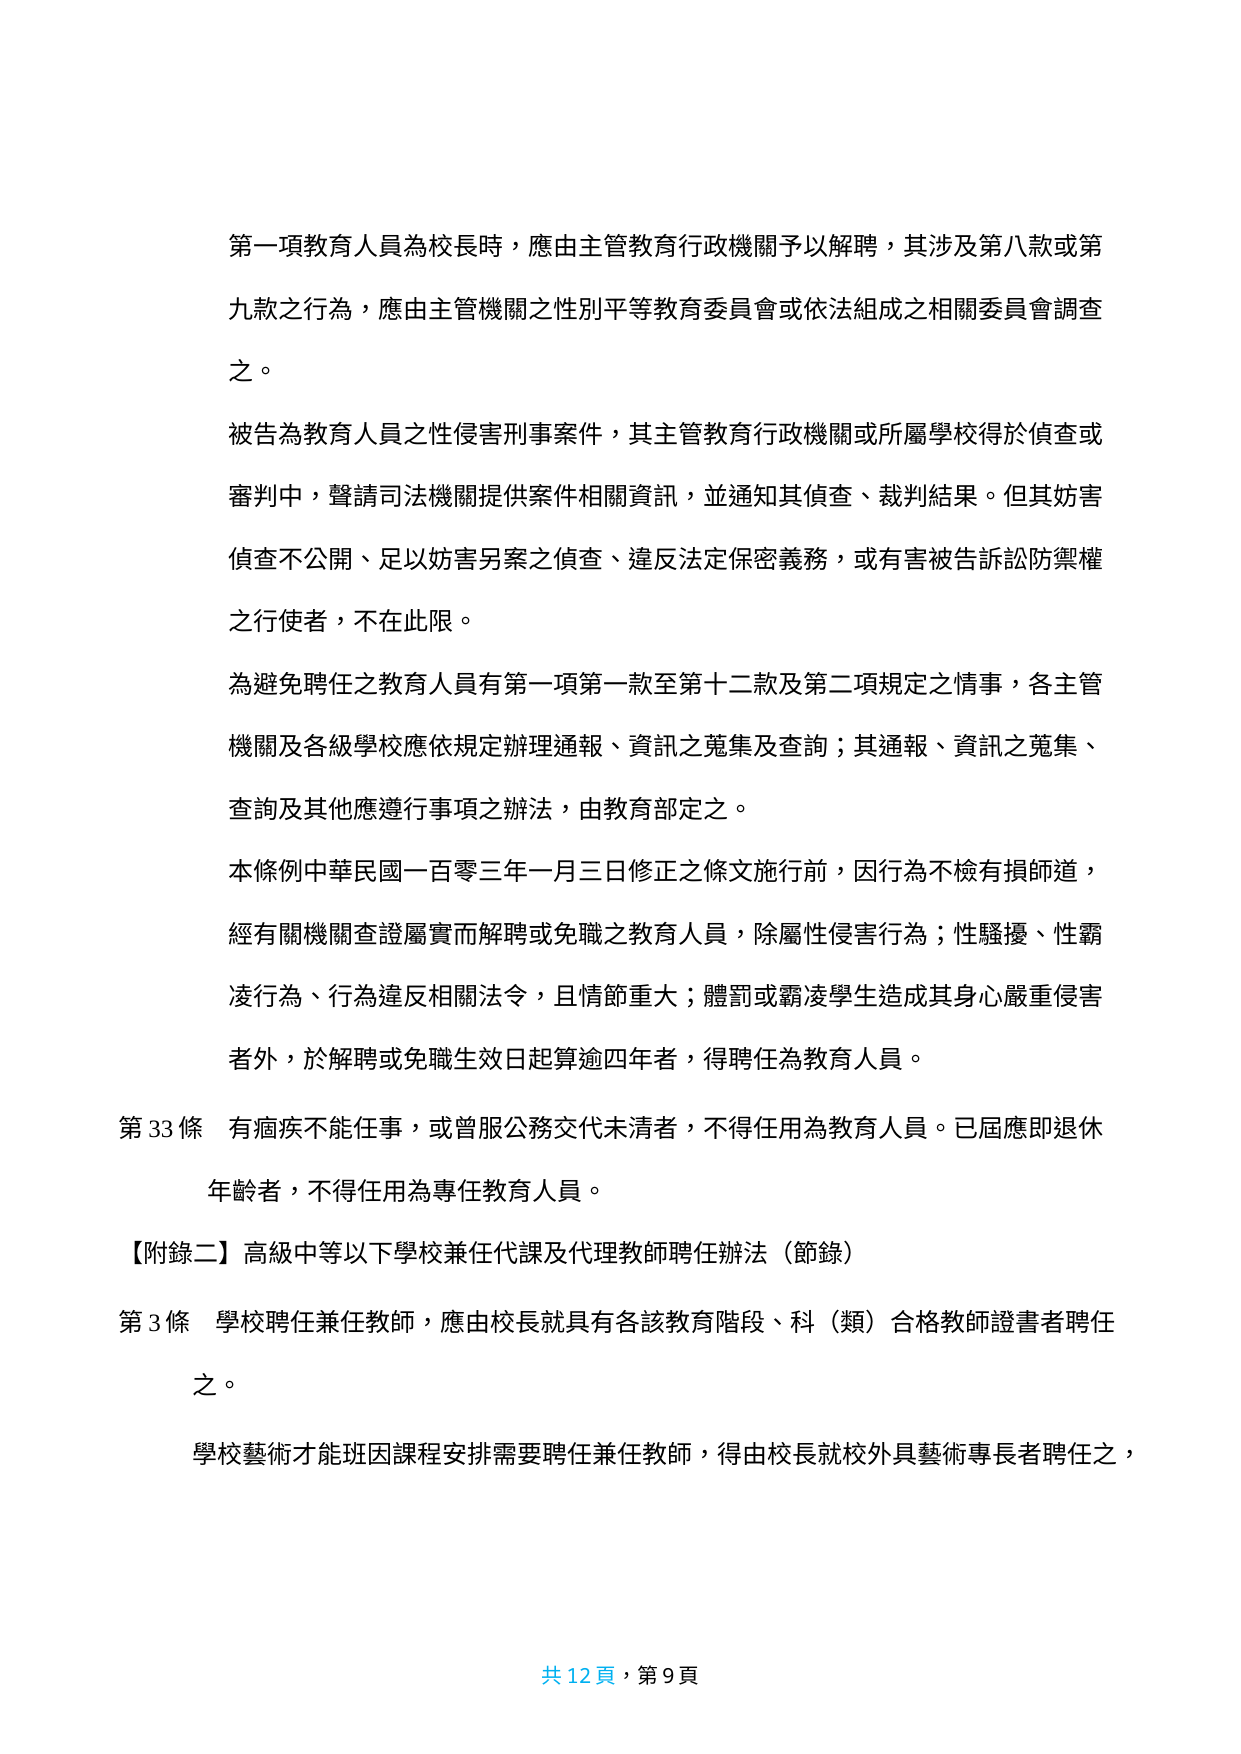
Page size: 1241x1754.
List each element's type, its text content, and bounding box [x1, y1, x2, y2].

text 第一項教育人員為校長時，應由主管教育行政機關予以解聘，其涉及第八款或第九款之行為，應由主管機關之性別平等教育委員會或依法組成之相關委員會調查之。 [229, 203, 1122, 391]
text 本條例中華民國一百零三年一月三日修正之條文施行前，因行為不檢有損師道，經有關機關查證屬實而解聘或免職之教育人員，除屬性侵害行為；性騷擾、性霸凌行為、行為違反相關法令，且情節重大；體罰或霸凌學生造成其身心嚴重侵害者外，於解聘或免職生效日起算逾四年者，得聘任為教育人員。 [229, 828, 1122, 1078]
text 第3條 學校聘任兼任教師，應由校長就具有各該教育階段、科（類）合格教師證書者聘任之。 [118, 1279, 1122, 1404]
text 【附錄二】高級中等以下學校兼任代課及代理教師聘任辦法（節錄） [118, 1210, 1122, 1272]
text 學校藝術才能班因課程安排需要聘任兼任教師，得由校長就校外具藝術專長者聘任之，不受前項規定資格之限制。 [192, 1411, 1122, 1474]
text 為避免聘任之教育人員有第一項第一款至第十二款及第二項規定之情事，各主管機關及各級學校應依規定辦理通報、資訊之蒐集及查詢；其通報、資訊之蒐集、查詢及其他應遵行事項之辦法，由教育部定之。 [229, 641, 1122, 828]
text 被告為教育人員之性侵害刑事案件，其主管教育行政機關或所屬學校得於偵查或審判中，聲請司法機關提供案件相關資訊，並通知其偵查、裁判結果。但其妨害偵查不公開、足以妨害另案之偵查、違反法定保密義務，或有害被告訴訟防禦權之行使者，不在此限。 [229, 391, 1122, 641]
text 第33條 有痼疾不能任事，或曾服公務交代未清者，不得任用為教育人員。已屆應即退休年齡者，不得任用為專任教育人員。 [118, 1085, 1122, 1210]
